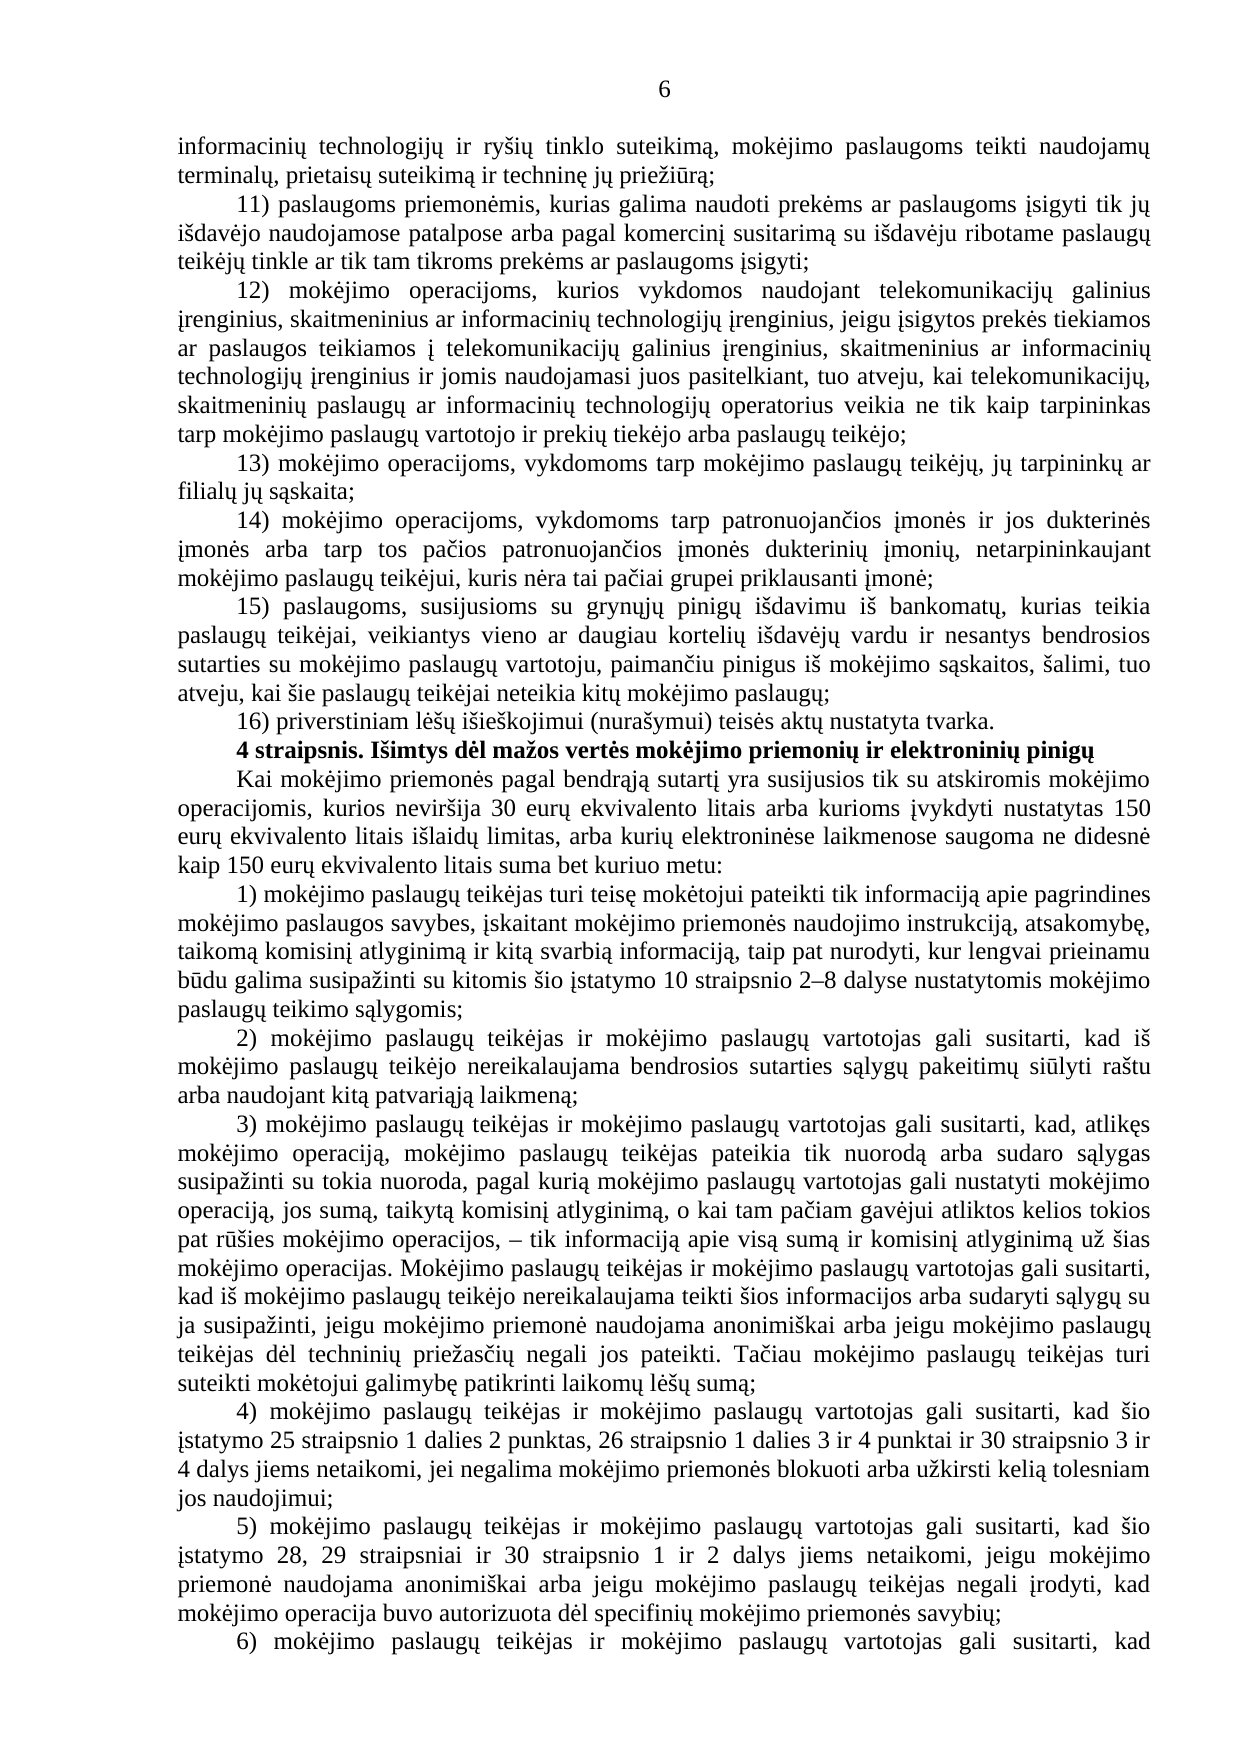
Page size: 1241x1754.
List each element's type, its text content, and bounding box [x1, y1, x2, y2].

text 3) mokėjimo paslaugų teikėjas ir mokėjimo paslaugų vartotojas gali susitarti, kad, atlikęs mokėjimo operaciją, mokėjimo paslaugų teikėjas pateikia tik nuorodą arba sudaro sąlygas susipažinti su tokia nuoroda, pagal kurią mokėjimo paslaugų vartotojas gali nustatyti mokėjimo operaciją, jos sumą, taikytą komisinį atlyginimą, o kai tam pačiam gavėjui atliktos kelios tokios pat rūšies mokėjimo operacijos, – tik informaciją apie visą sumą ir komisinį atlyginimą už šias mokėjimo operacijas. Mokėjimo paslaugų teikėjas ir mokėjimo paslaugų vartotojas gali susitarti, kad iš mokėjimo paslaugų teikėjo nereikalaujama teikti šios informacijos arba sudaryti sąlygų su ja susipažinti, jeigu mokėjimo priemonė naudojama anonimiškai arba jeigu mokėjimo paslaugų teikėjas dėl techninių priežasčių negali jos pateikti. Tačiau mokėjimo paslaugų teikėjas turi suteikti mokėtojui galimybę patikrinti laikomų lėšų sumą; [177, 1109, 1152, 1396]
text 12) mokėjimo operacijoms, kurios vykdomos naudojant telekomunikacijų galinius įrenginius, skaitmeninius ar informacinių technologijų įrenginius, jeigu įsigytos prekės tiekiamos ar paslaugos teikiamos į telekomunikacijų galinius įrenginius, skaitmeninius ar informacinių technologijų įrenginius ir jomis naudojamasi juos pasitelkiant, tuo atveju, kai telekomunikacijų, skaitmeninių paslaugų ar informacinių technologijų operatorius veikia ne tik kaip tarpininkas tarp mokėjimo paslaugų vartotojo ir prekių tiekėjo arba paslaugų teikėjo; [177, 275, 1152, 448]
text 6) mokėjimo paslaugų teikėjas ir mokėjimo paslaugų vartotojas gali susitarti, kad [177, 1626, 1152, 1655]
text Kai mokėjimo priemonės pagal bendrąją sutartį yra susijusios tik su atskiromis mokėjimo operacijomis, kurios neviršija 30 eurų ekvivalento litais arba kurioms įvykdyti nustatytas 150 eurų ekvivalento litais išlaidų limitas, arba kurių elektroninėse laikmenose saugoma ne didesnė kaip 150 eurų ekvivalento litais suma bet kuriuo metu: [177, 764, 1152, 879]
text 5) mokėjimo paslaugų teikėjas ir mokėjimo paslaugų vartotojas gali susitarti, kad šio įstatymo 28, 29 straipsniai ir 30 straipsnio 1 ir 2 dalys jiems netaikomi, jeigu mokėjimo priemonė naudojama anonimiškai arba jeigu mokėjimo paslaugų teikėjas negali įrodyti, kad mokėjimo operacija buvo autorizuota dėl specifinių mokėjimo priemonės savybių; [177, 1511, 1152, 1626]
text 4) mokėjimo paslaugų teikėjas ir mokėjimo paslaugų vartotojas gali susitarti, kad šio įstatymo 25 straipsnio 1 dalies 2 punktas, 26 straipsnio 1 dalies 3 ir 4 punktai ir 30 straipsnio 3 ir 4 dalys jiems netaikomi, jei negalima mokėjimo priemonės blokuoti arba užkirsti kelią tolesniam jos naudojimui; [177, 1396, 1152, 1511]
text 1) mokėjimo paslaugų teikėjas turi teisę mokėtojui pateikti tik informaciją apie pagrindines mokėjimo paslaugos savybes, įskaitant mokėjimo priemonės naudojimo instrukciją, atsakomybę, taikomą komisinį atlyginimą ir kitą svarbią informaciją, taip pat nurodyti, kur lengvai prieinamu būdu galima susipažinti su kitomis šio įstatymo 10 straipsnio 2–8 dalyse nustatytomis mokėjimo paslaugų teikimo sąlygomis; [177, 879, 1152, 1023]
text informacinių technologijų ir ryšių tinklo suteikimą, mokėjimo paslaugoms teikti naudojamų terminalų, prietaisų suteikimą ir techninę jų priežiūrą; [177, 131, 1152, 189]
text 14) mokėjimo operacijoms, vykdomoms tarp patronuojančios įmonės ir jos dukterinės įmonės arba tarp tos pačios patronuojančios įmonės dukterinių įmonių, netarpininkaujant mokėjimo paslaugų teikėjui, kuris nėra tai pačiai grupei priklausanti įmonė; [177, 505, 1152, 591]
text 2) mokėjimo paslaugų teikėjas ir mokėjimo paslaugų vartotojas gali susitarti, kad iš mokėjimo paslaugų teikėjo nereikalaujama bendrosios sutarties sąlygų pakeitimų siūlyti raštu arba naudojant kitą patvariąją laikmeną; [177, 1023, 1152, 1109]
text 11) paslaugoms priemonėmis, kurias galima naudoti prekėms ar paslaugoms įsigyti tik jų išdavėjo naudojamose patalpose arba pagal komercinį susitarimą su išdavėju ribotame paslaugų teikėjų tinkle ar tik tam tikroms prekėms ar paslaugoms įsigyti; [177, 189, 1152, 275]
text 13) mokėjimo operacijoms, vykdomoms tarp mokėjimo paslaugų teikėjų, jų tarpininkų ar filialų jų sąskaita; [177, 448, 1152, 505]
text 16) priverstiniam lėšų išieškojimui (nurašymui) teisės aktų nustatyta tvarka. [177, 706, 1152, 735]
text 15) paslaugoms, susijusioms su grynųjų pinigų išdavimu iš bankomatų, kurias teikia paslaugų teikėjai, veikiantys vieno ar daugiau kortelių išdavėjų vardu ir nesantys bendrosios sutarties su mokėjimo paslaugų vartotoju, paimančiu pinigus iš mokėjimo sąskaitos, šalimi, tuo atveju, kai šie paslaugų teikėjai neteikia kitų mokėjimo paslaugų; [177, 591, 1152, 706]
text 4 straipsnis. Išimtys dėl mažos vertės mokėjimo priemonių ir elektroninių pinigų [177, 735, 1152, 764]
